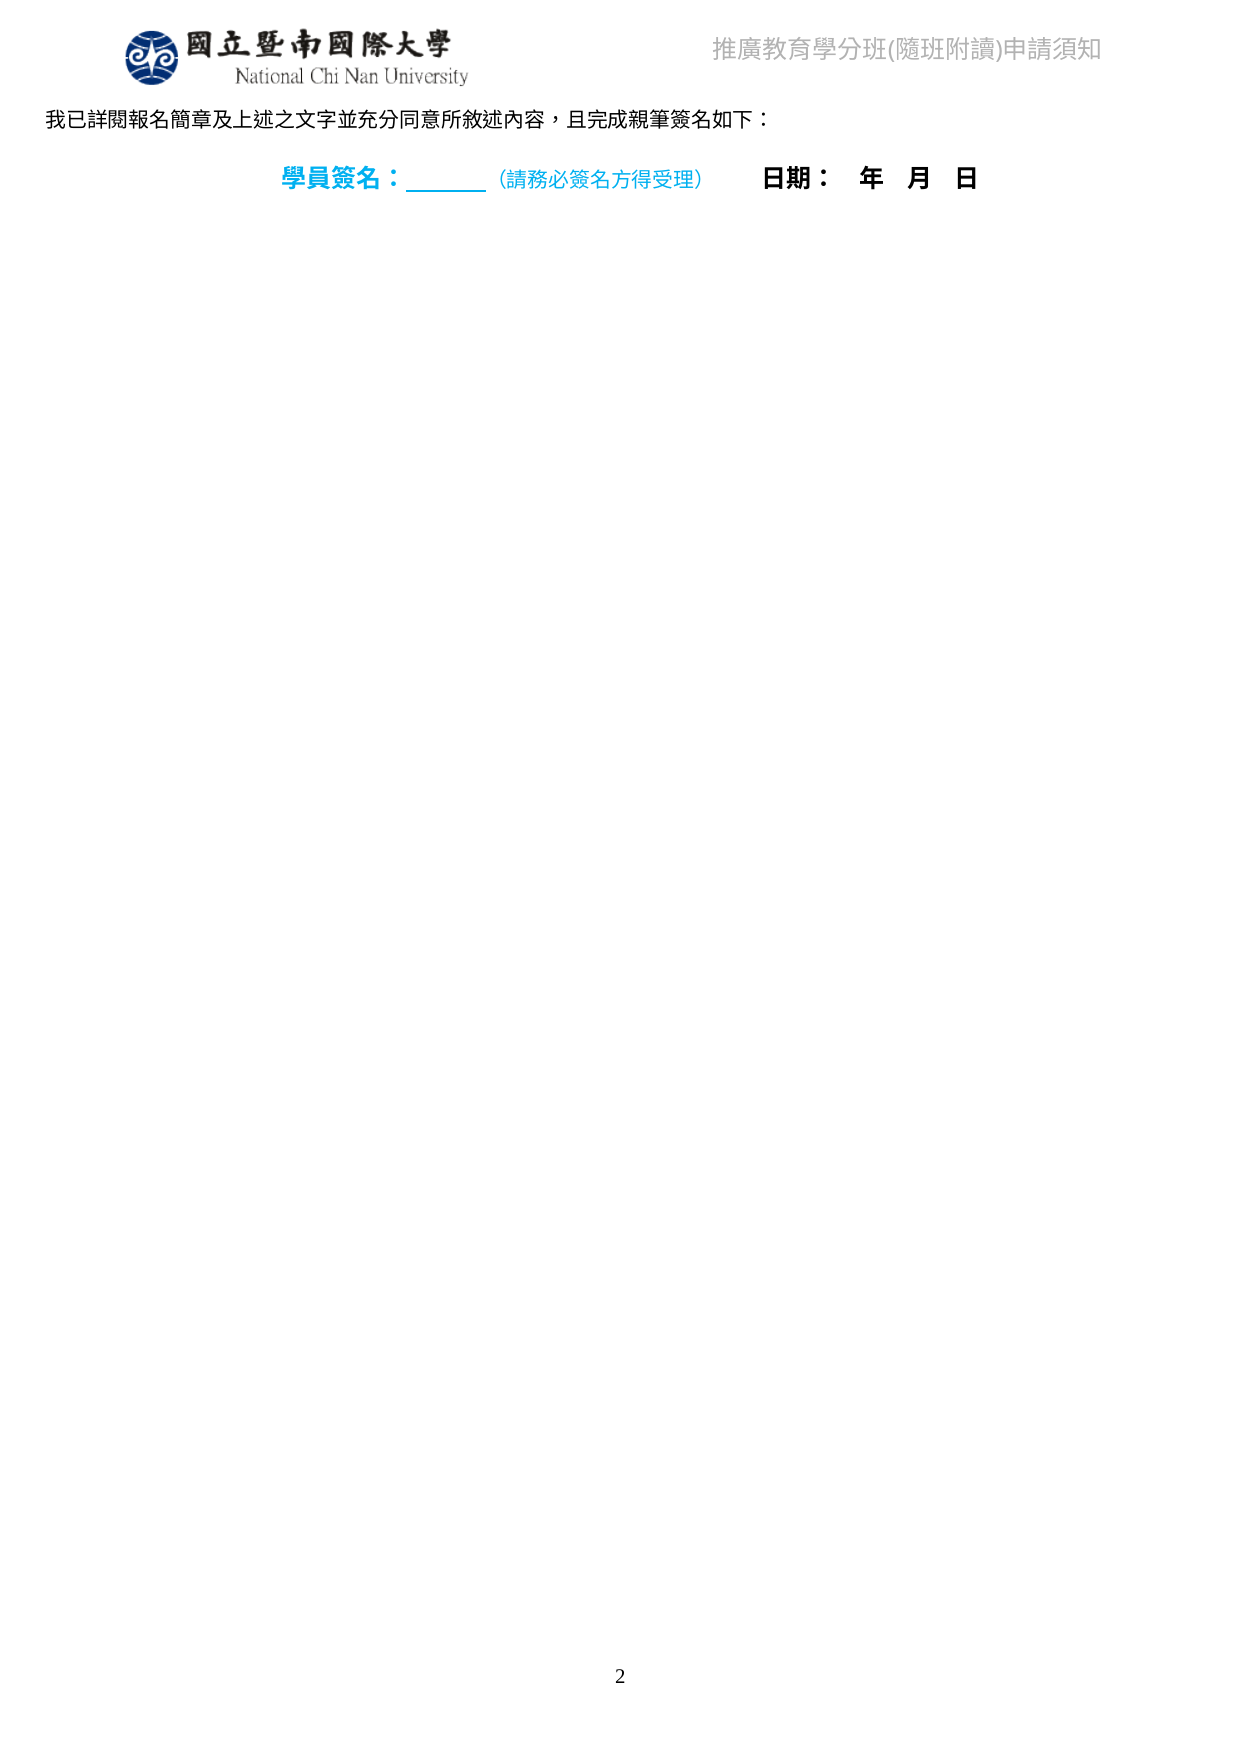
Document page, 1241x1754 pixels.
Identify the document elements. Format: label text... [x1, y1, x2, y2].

text 學員簽名： （請務必簽名方得受理） 日期： 年 月 日 [29, 159, 1166, 195]
text 我已詳閱報名簡章及上述之文字並充分同意所敘述內容，且完成親筆簽名如下： [29, 103, 1166, 134]
picture [113, 0, 489, 99]
